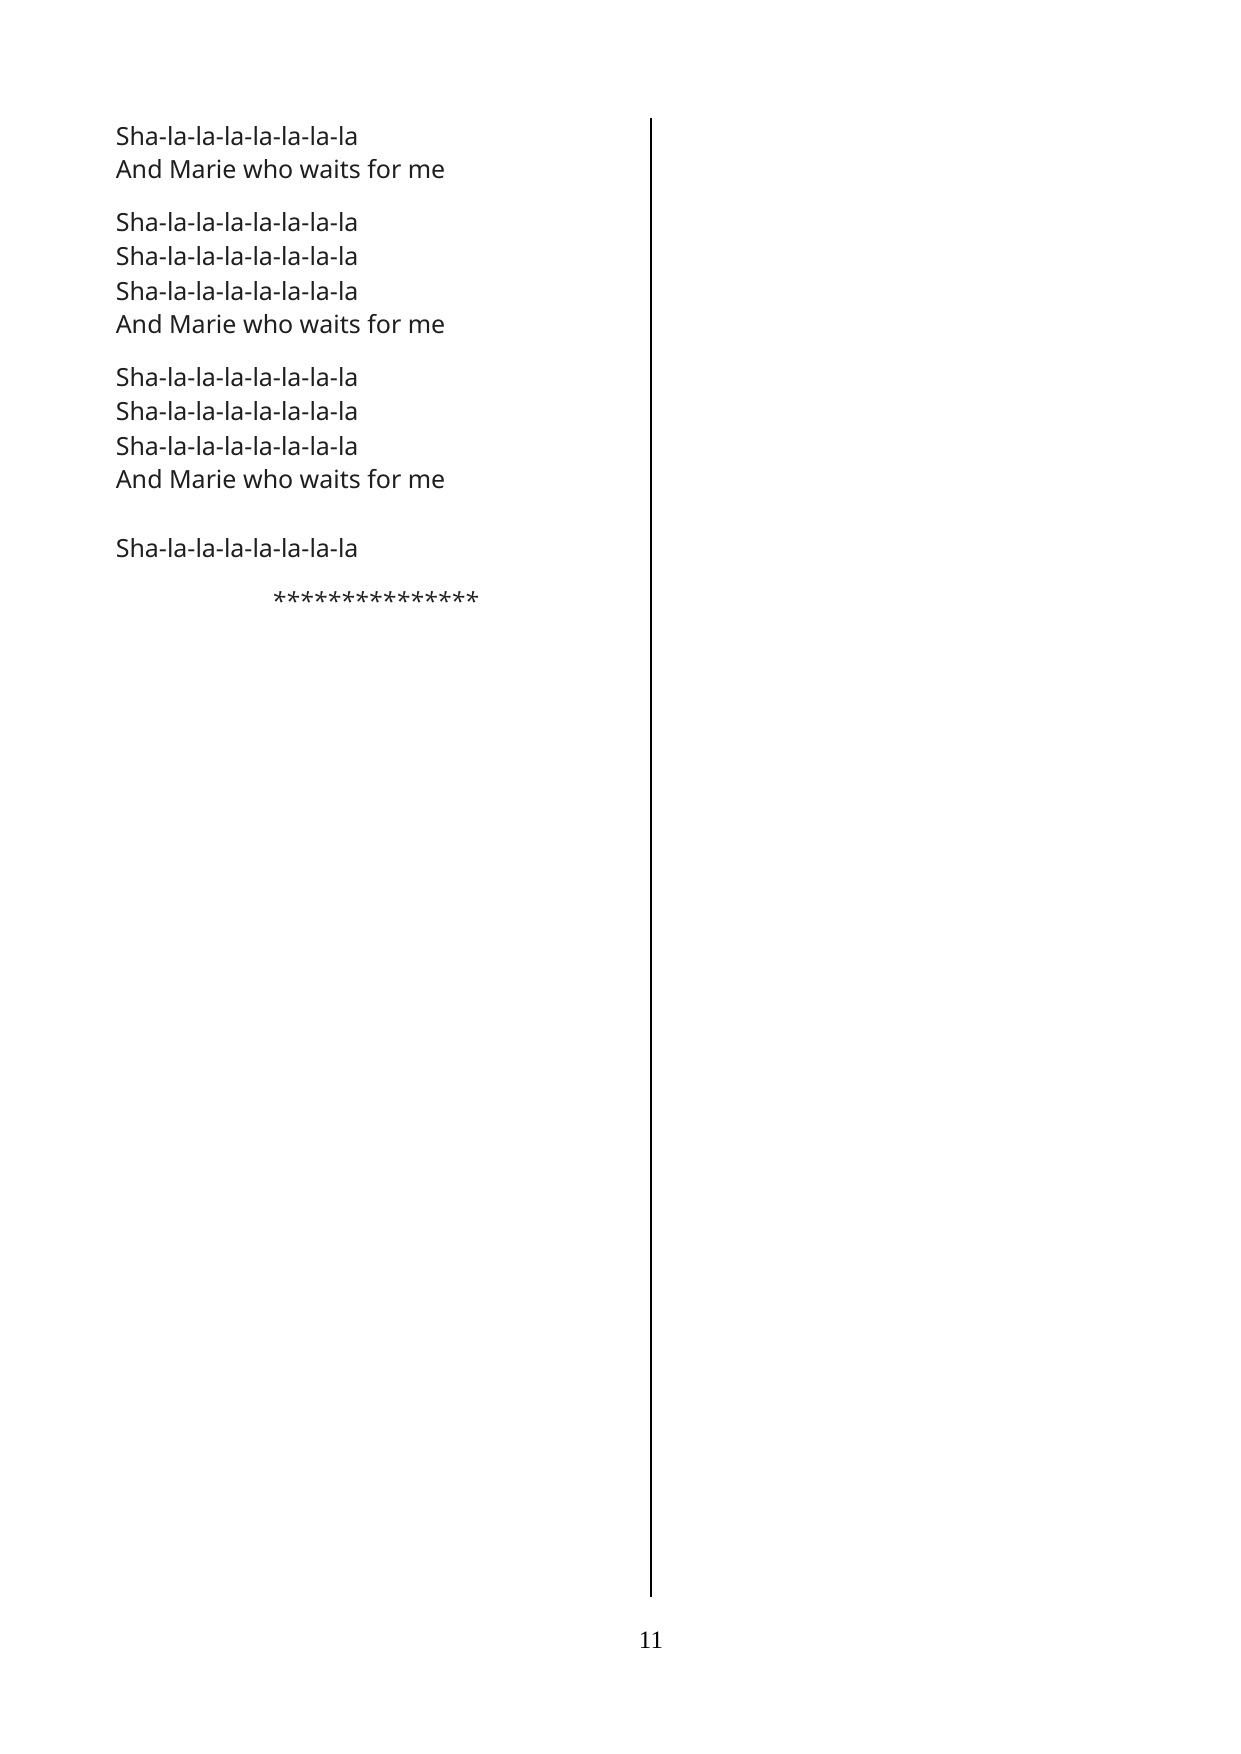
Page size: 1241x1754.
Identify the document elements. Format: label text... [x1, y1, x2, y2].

text *************** [116, 583, 636, 617]
text Sha-la-la-la-la-la-la-la Sha-la-la-la-la-la-la-la Sha-la-la-la-la-la-la-la [116, 360, 636, 462]
text And Marie who waits for me [116, 462, 636, 496]
text Sha-la-la-la-la-la-la-la [116, 530, 636, 564]
text Sha-la-la-la-la-la-la-la Sha-la-la-la-la-la-la-la Sha-la-la-la-la-la-la-la And Marie who waits for me [116, 205, 636, 341]
text Sha-la-la-la-la-la-la-la And Marie who waits for me [116, 118, 636, 186]
